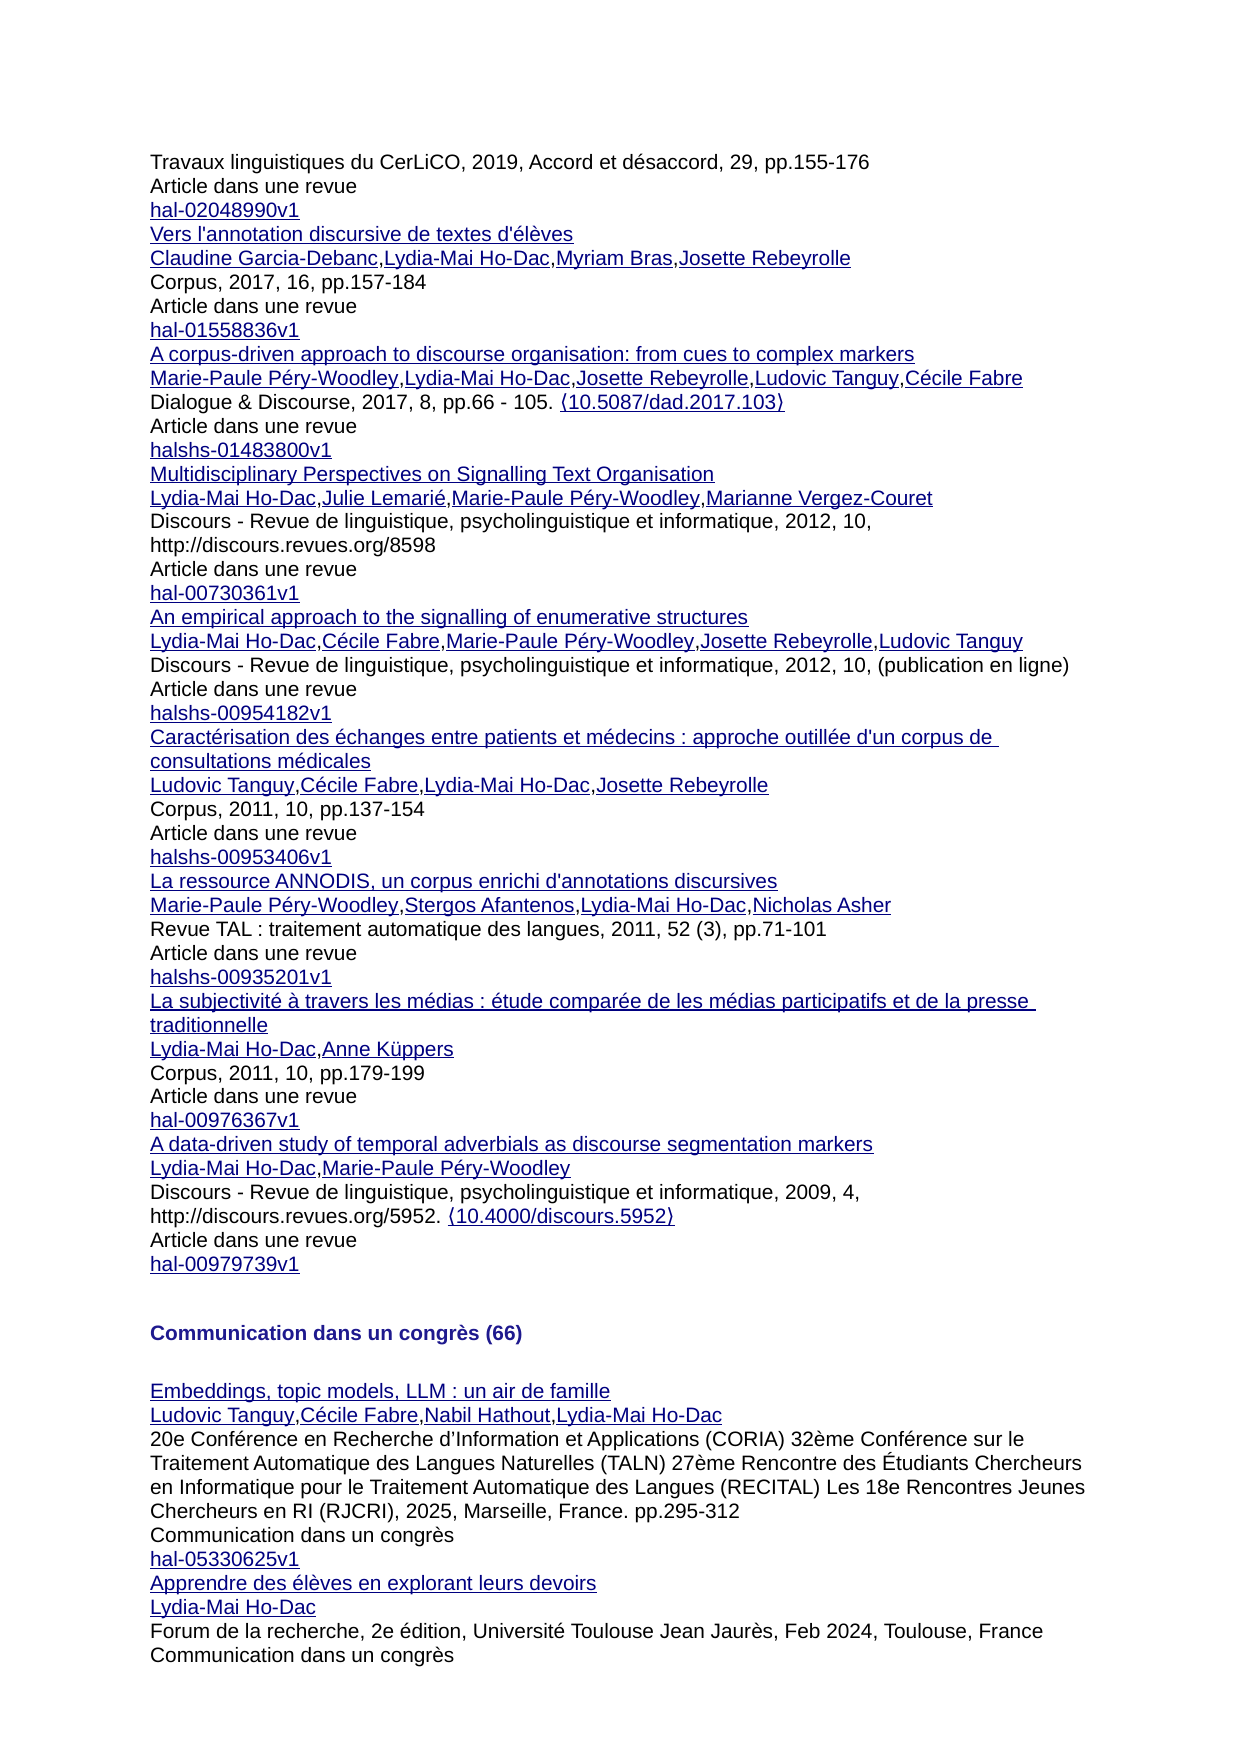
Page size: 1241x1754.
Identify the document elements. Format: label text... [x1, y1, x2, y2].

subtitle Communication dans un congrès (66) [150, 1321, 1090, 1345]
table_cell La ressource ANNODIS, un corpus enrichi d'annotations discursives Marie-Paule Péry-Woodley,Stergos Afantenos,Lydia-Mai Ho-Dac,Nicholas Asher Revue TAL : traitement automatique des langues, 2011, 52 (3), pp.71-101 Article dans une revue halshs-00935201v1 [150, 869, 1090, 988]
table_header Embeddings, topic models, LLM : un air de famille Ludovic Tanguy,Cécile Fabre,Nabil Hathout,Lydia-Mai Ho-Dac 20e Conférence en Recherche d’Information et Applications (CORIA) 32ème Conférence sur le Traitement Automatique des Langues Naturelles (TALN) 27ème Rencontre des Étudiants Chercheurs en Informatique pour le Traitement Automatique des Langues (RECITAL) Les 18e Rencontres Jeunes Chercheurs en RI (RJCRI), 2025, Marseille, France. pp.295-312 Communication dans un congrès hal-05330625v1 [150, 1379, 1090, 1571]
table_cell Multidisciplinary Perspectives on Signalling Text Organisation Lydia-Mai Ho-Dac,Julie Lemarié,Marie-Paule Péry-Woodley,Marianne Vergez-Couret Discours - Revue de linguistique, psycholinguistique et informatique, 2012, 10, http://discours.revues.org/8598 Article dans une revue hal-00730361v1 [150, 461, 1090, 605]
table_cell La subjectivité à travers les médias : étude comparée de les médias participatifs et de la presse traditionnelle Lydia-Mai Ho-Dac,Anne Küppers Corpus, 2011, 10, pp.179-199 Article dans une revue hal-00976367v1 [150, 989, 1090, 1132]
table_cell An empirical approach to the signalling of enumerative structures Lydia-Mai Ho-Dac,Cécile Fabre,Marie-Paule Péry-Woodley,Josette Rebeyrolle,Ludovic Tanguy Discours - Revue de linguistique, psycholinguistique et informatique, 2012, 10, (publication en ligne) Article dans une revue halshs-00954182v1 [150, 605, 1090, 725]
table_cell A corpus-driven approach to discourse organisation: from cues to complex markers Marie-Paule Péry-Woodley,Lydia-Mai Ho-Dac,Josette Rebeyrolle,Ludovic Tanguy,Cécile Fabre Dialogue & Discourse, 2017, 8, pp.66 - 105. ⟨10.5087/dad.2017.103⟩ Article dans une revue halshs-01483800v1 [150, 342, 1090, 461]
table_cell Apprendre des élèves en explorant leurs devoirs Lydia-Mai Ho-Dac Forum de la recherche, 2e édition, Université Toulouse Jean Jaurès, Feb 2024, Toulouse, France Communication dans un congrès [150, 1571, 1090, 1667]
table_cell Travaux linguistiques du CerLiCO, 2019, Accord et désaccord, 29, pp.155-176 Article dans une revue hal-02048990v1 [150, 150, 1090, 222]
table_cell A data-driven study of temporal adverbials as discourse segmentation markers Lydia-Mai Ho-Dac,Marie-Paule Péry-Woodley Discours - Revue de linguistique, psycholinguistique et informatique, 2009, 4, http://discours.revues.org/5952. ⟨10.4000/discours.5952⟩ Article dans une revue hal-00979739v1 [150, 1132, 1090, 1276]
table_cell Vers l'annotation discursive de textes d'élèves Claudine Garcia-Debanc,Lydia-Mai Ho-Dac,Myriam Bras,Josette Rebeyrolle Corpus, 2017, 16, pp.157-184 Article dans une revue hal-01558836v1 [150, 222, 1090, 342]
table_cell Caractérisation des échanges entre patients et médecins : approche outillée d'un corpus de consultations médicales Ludovic Tanguy,Cécile Fabre,Lydia-Mai Ho-Dac,Josette Rebeyrolle Corpus, 2011, 10, pp.137-154 Article dans une revue halshs-00953406v1 [150, 725, 1090, 869]
